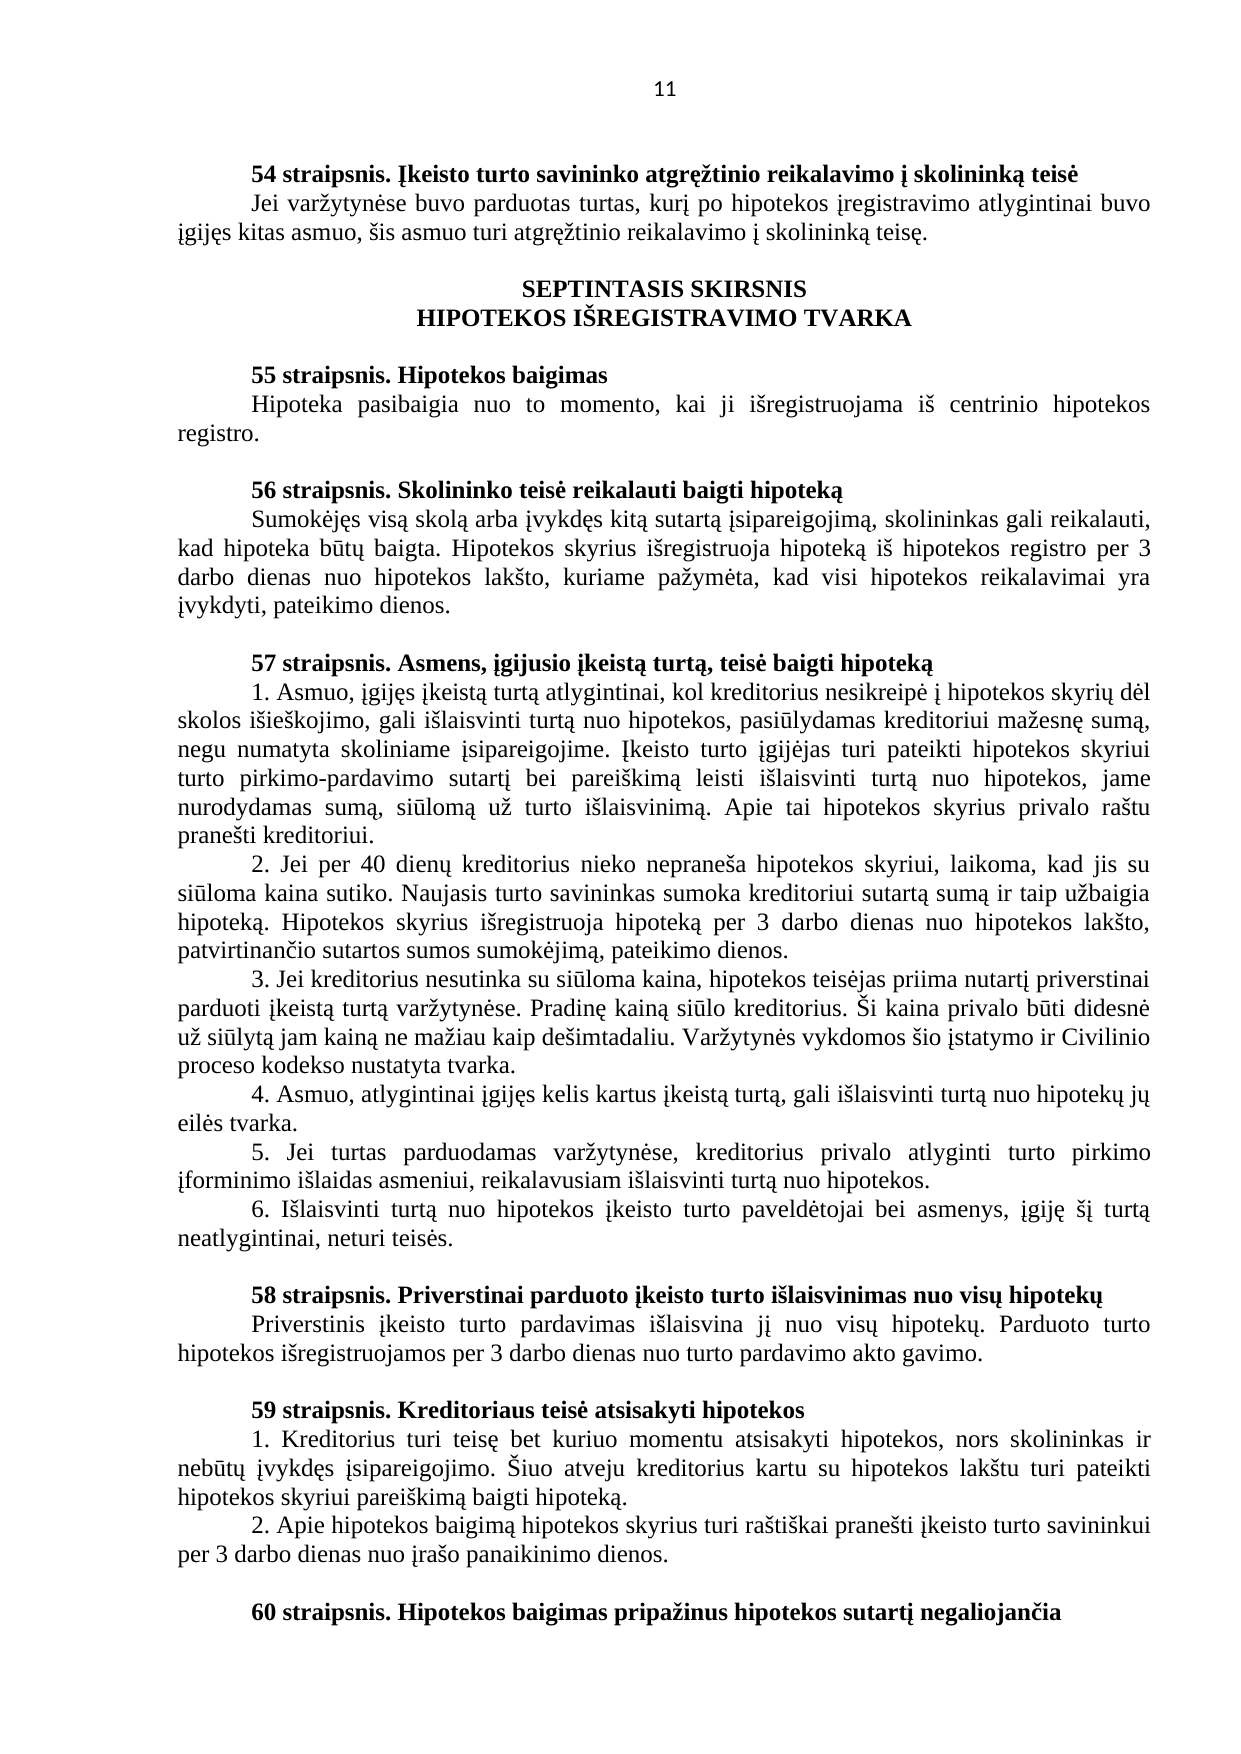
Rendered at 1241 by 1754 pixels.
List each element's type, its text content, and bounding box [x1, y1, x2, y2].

text 58 straipsnis. Priverstinai parduoto įkeisto turto išlaisvinimas nuo visų hipotekų [177, 1281, 1152, 1309]
text SEPTINTASIS SKIRSNIS [177, 274, 1152, 303]
text 59 straipsnis. Kreditoriaus teisė atsisakyti hipotekos [177, 1396, 1152, 1424]
text 60 straipsnis. Hipotekos baigimas pripažinus hipotekos sutartį negaliojančia [177, 1597, 1152, 1626]
text Sumokėjęs visą skolą arba įvykdęs kitą sutartą įsipareigojimą, skolininkas gali reikalauti, kad hipoteka būtų baigta. Hipotekos skyrius išregistruoja hipoteką iš hipotekos registro per 3 darbo dienas nuo hipotekos lakšto, kuriame pažymėta, kad visi hipotekos reikalavimai yra įvykdyti, pateikimo dienos. [177, 504, 1152, 619]
text HIPOTEKOS IŠREGISTRAVIMO TVARKA [177, 303, 1152, 332]
text 2. Jei per 40 dienų kreditorius nieko nepraneša hipotekos skyriui, laikoma, kad jis su siūloma kaina sutiko. Naujasis turto savininkas sumoka kreditoriui sutartą sumą ir taip užbaigia hipoteką. Hipotekos skyrius išregistruoja hipoteką per 3 darbo dienas nuo hipotekos lakšto, patvirtinančio sutartos sumos sumokėjimą, pateikimo dienos. [177, 849, 1152, 964]
text 3. Jei kreditorius nesutinka su siūloma kaina, hipotekos teisėjas priima nutartį priverstinai parduoti įkeistą turtą varžytynėse. Pradinę kainą siūlo kreditorius. Ši kaina privalo būti didesnė už siūlytą jam kainą ne mažiau kaip dešimtadaliu. Varžytynės vykdomos šio įstatymo ir Civilinio proceso kodekso nustatyta tvarka. [177, 964, 1152, 1079]
text 4. Asmuo, atlygintinai įgijęs kelis kartus įkeistą turtą, gali išlaisvinti turtą nuo hipotekų jų eilės tvarka. [177, 1079, 1152, 1137]
text 57 straipsnis. Asmens, įgijusio įkeistą turtą, teisė baigti hipoteką [177, 648, 1152, 677]
text 2. Apie hipotekos baigimą hipotekos skyrius turi raštiškai pranešti įkeisto turto savininkui per 3 darbo dienas nuo įrašo panaikinimo dienos. [177, 1511, 1152, 1568]
text 54 straipsnis. Įkeisto turto savininko atgręžtinio reikalavimo į skolininką teisė [177, 159, 1152, 188]
text Jei varžytynėse buvo parduotas turtas, kurį po hipotekos įregistravimo atlygintinai buvo įgijęs kitas asmuo, šis asmuo turi atgręžtinio reikalavimo į skolininką teisę. [177, 188, 1152, 246]
text 1. Kreditorius turi teisę bet kuriuo momentu atsisakyti hipotekos, nors skolininkas ir nebūtų įvykdęs įsipareigojimo. Šiuo atveju kreditorius kartu su hipotekos lakštu turi pateikti hipotekos skyriui pareiškimą baigti hipoteką. [177, 1424, 1152, 1511]
text 5. Jei turtas parduodamas varžytynėse, kreditorius privalo atlyginti turto pirkimo įforminimo išlaidas asmeniui, reikalavusiam išlaisvinti turtą nuo hipotekos. [177, 1137, 1152, 1194]
text 6. Išlaisvinti turtą nuo hipotekos įkeisto turto paveldėtojai bei asmenys, įgiję šį turtą neatlygintinai, neturi teisės. [177, 1194, 1152, 1252]
text 56 straipsnis. Skolininko teisė reikalauti baigti hipoteką [177, 476, 1152, 504]
text Priverstinis įkeisto turto pardavimas išlaisvina jį nuo visų hipotekų. Parduoto turto hipotekos išregistruojamos per 3 darbo dienas nuo turto pardavimo akto gavimo. [177, 1309, 1152, 1367]
text 1. Asmuo, įgijęs įkeistą turtą atlygintinai, kol kreditorius nesikreipė į hipotekos skyrių dėl skolos išieškojimo, gali išlaisvinti turtą nuo hipotekos, pasiūlydamas kreditoriui mažesnę sumą, negu numatyta skoliniame įsipareigojime. Įkeisto turto įgijėjas turi pateikti hipotekos skyriui turto pirkimo-pardavimo sutartį bei pareiškimą leisti išlaisvinti turtą nuo hipotekos, jame nurodydamas sumą, siūlomą už turto išlaisvinimą. Apie tai hipotekos skyrius privalo raštu pranešti kreditoriui. [177, 677, 1152, 849]
text 55 straipsnis. Hipotekos baigimas [177, 361, 1152, 389]
text Hipoteka pasibaigia nuo to momento, kai ji išregistruojama iš centrinio hipotekos registro. [177, 389, 1152, 447]
